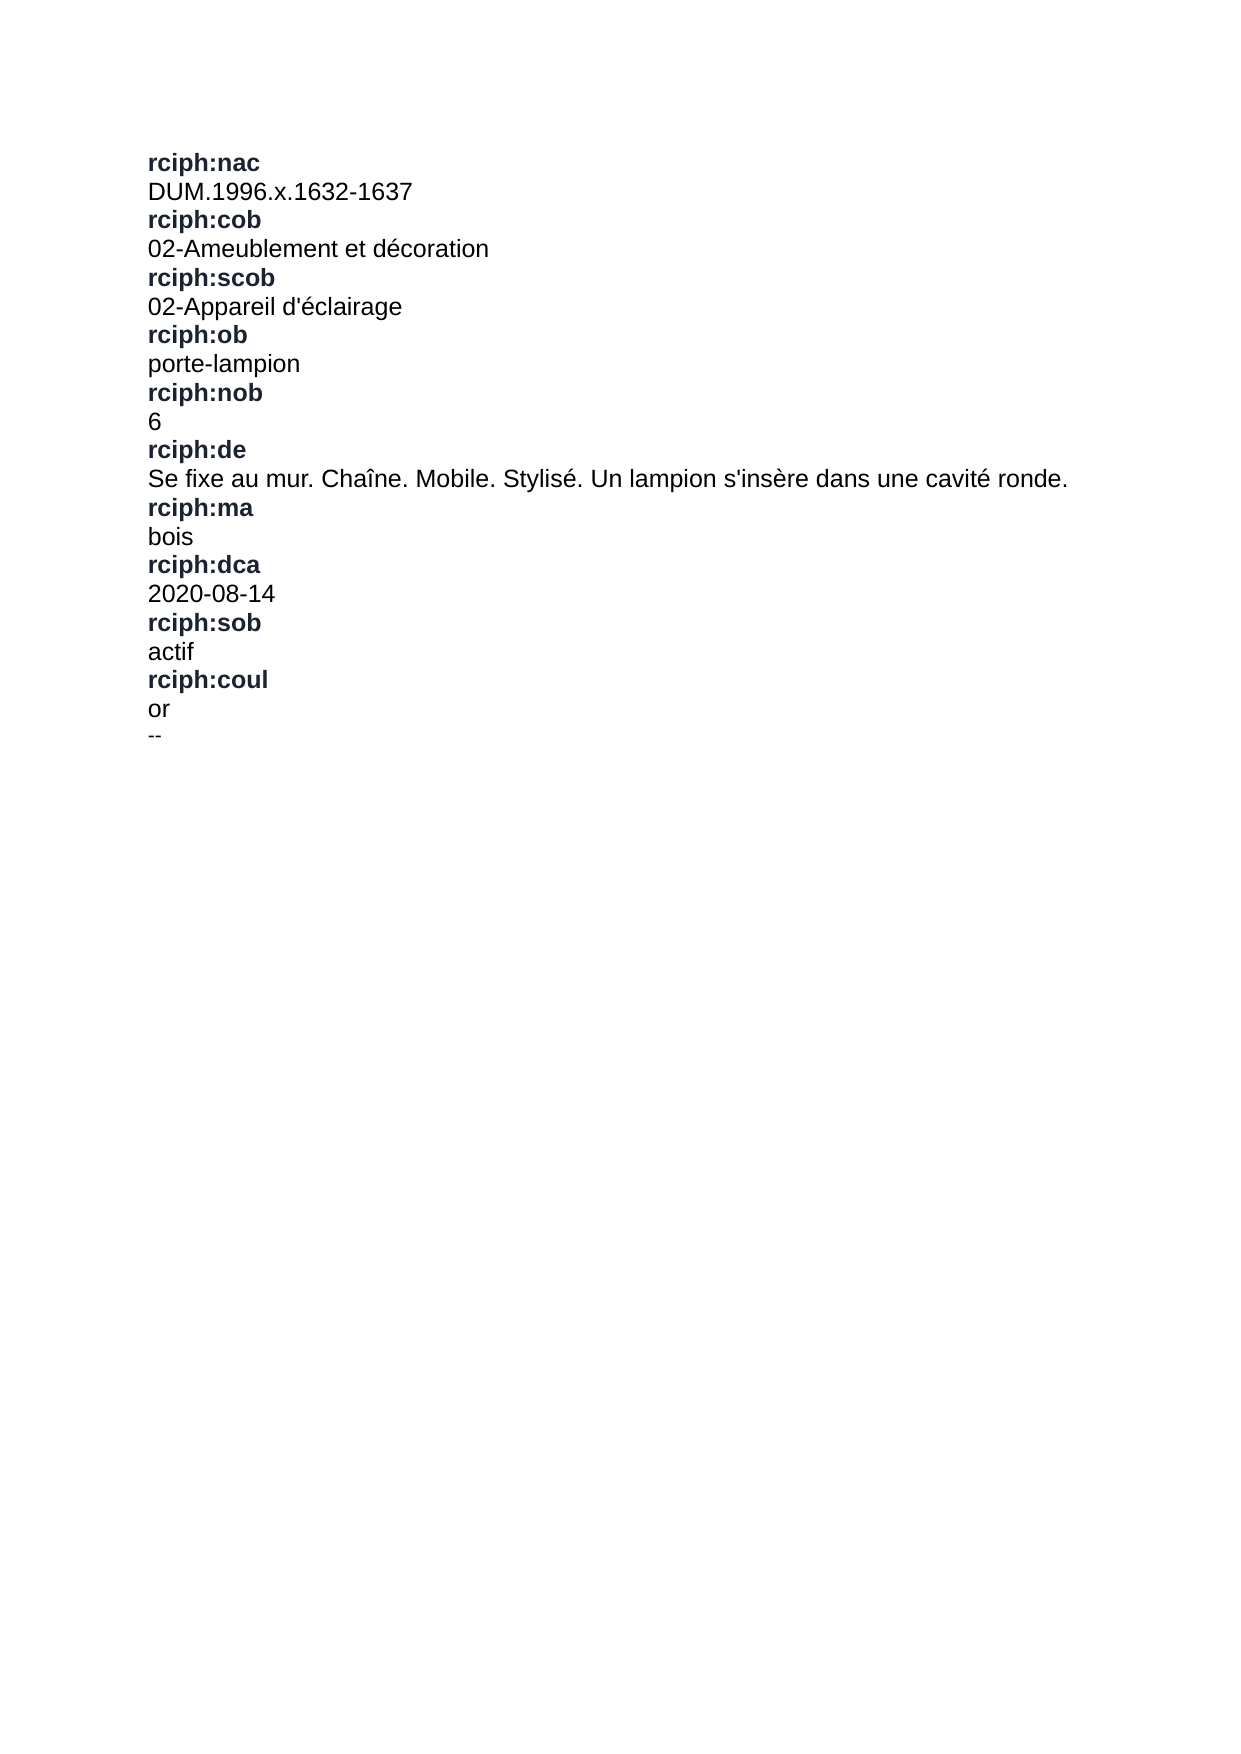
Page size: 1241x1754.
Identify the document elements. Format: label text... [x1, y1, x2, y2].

text rciph:scob [148, 263, 1092, 291]
text 02-Ameublement et décoration [148, 234, 1092, 263]
text rciph:sob [148, 608, 1092, 636]
text 6 [148, 406, 1092, 435]
text rciph:nac [148, 148, 1092, 176]
text rciph:de [148, 435, 1092, 464]
text 02-Appareil d'éclairage [148, 291, 1092, 320]
text or [148, 694, 1092, 723]
text porte-lampion [148, 349, 1092, 378]
text actif [148, 636, 1092, 665]
text Se fixe au mur. Chaîne. Mobile. Stylisé. Un lampion s'insère dans une cavité ronde. [148, 464, 1092, 493]
text rciph:nob [148, 378, 1092, 406]
text rciph:coul [148, 665, 1092, 694]
text DUM.1996.x.1632-1637 [148, 176, 1092, 205]
text bois [148, 521, 1092, 550]
text rciph:cob [148, 205, 1092, 234]
text rciph:ma [148, 493, 1092, 521]
text -- [148, 723, 1092, 747]
text rciph:dca [148, 550, 1092, 579]
text 2020-08-14 [148, 579, 1092, 608]
text rciph:ob [148, 320, 1092, 349]
